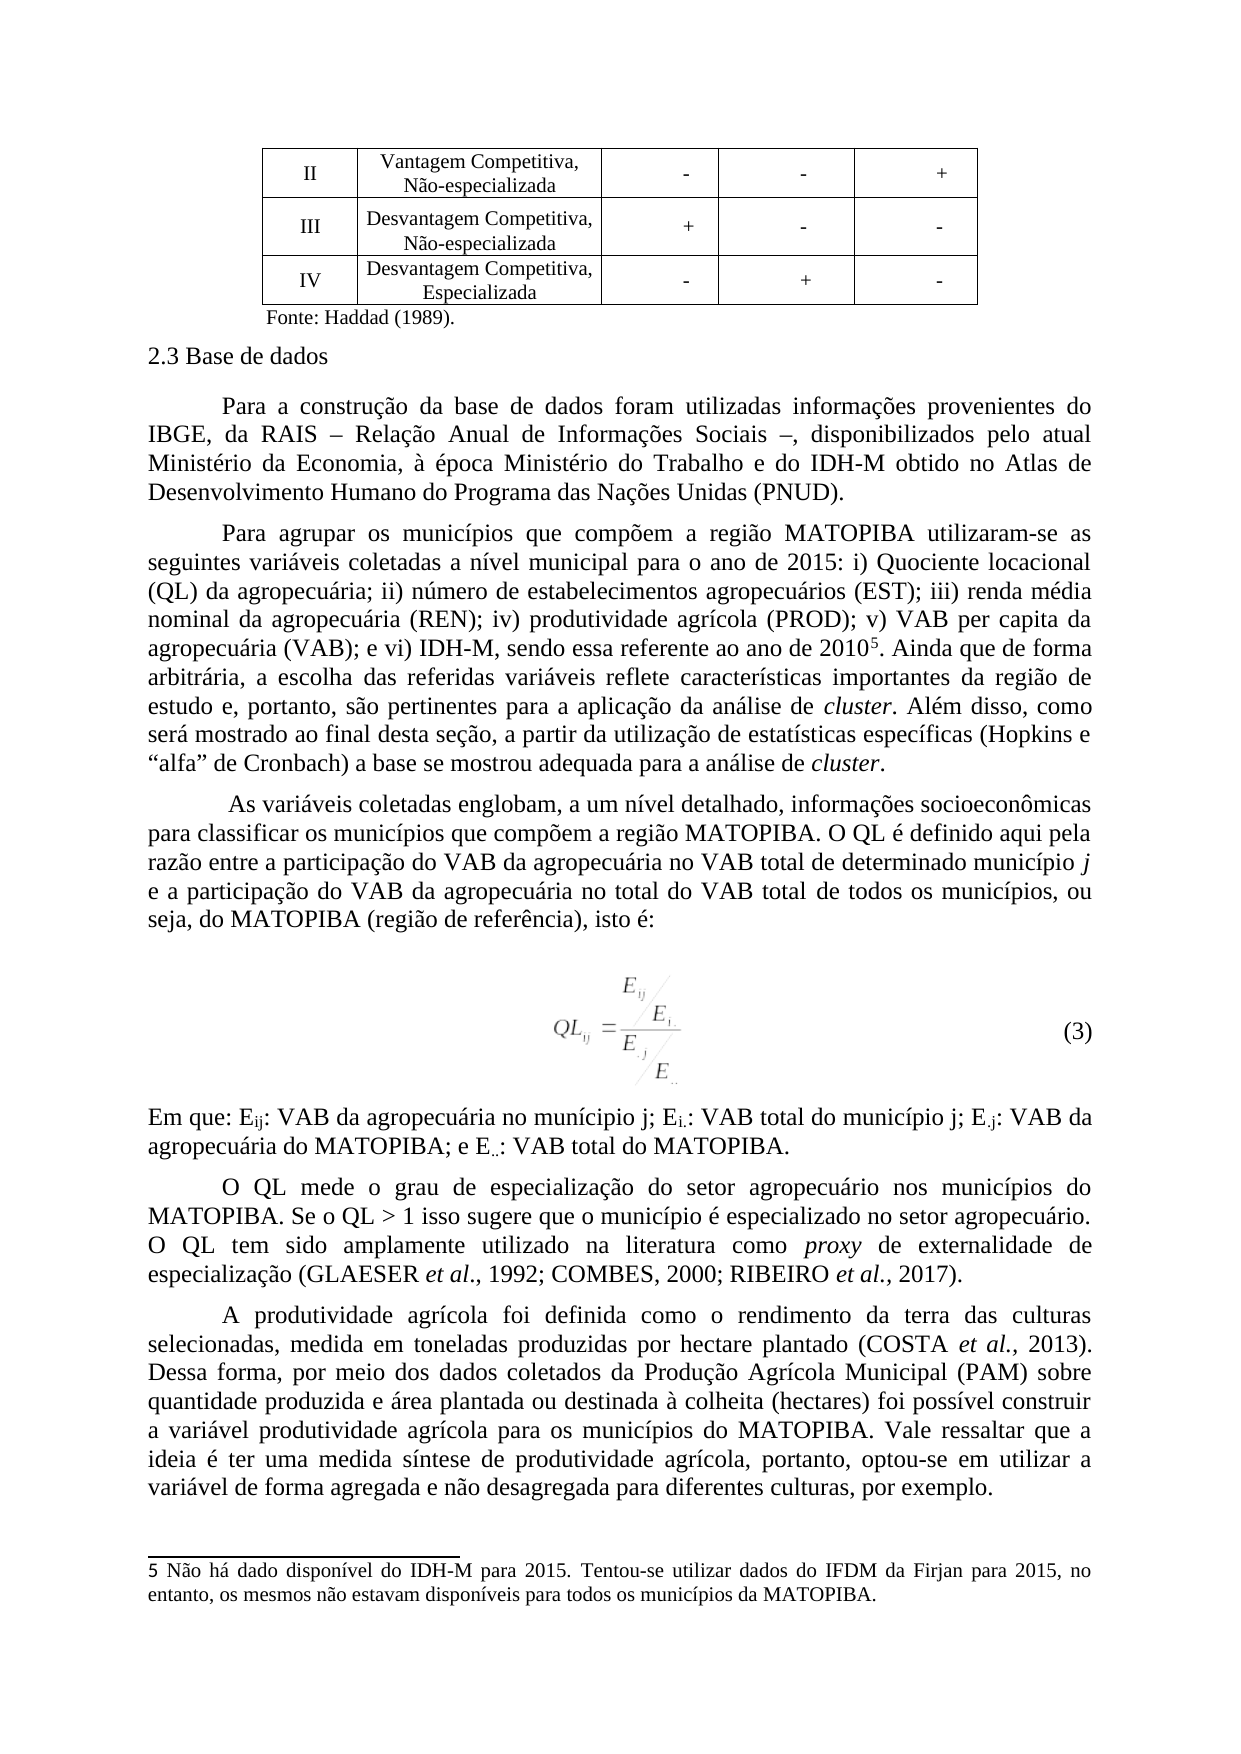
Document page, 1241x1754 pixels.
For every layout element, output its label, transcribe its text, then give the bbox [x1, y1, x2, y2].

table_cell + [855, 149, 977, 197]
table_cell - [602, 149, 718, 197]
text (3) [148, 946, 1092, 1090]
table_cell - [719, 149, 854, 197]
table_cell II [263, 149, 357, 197]
table_cell - [855, 256, 977, 304]
text Em que: Eij: VAB da agropecuária no munícipio j; Ei.: VAB total do município j; E.j: VAB da agropecuária do MATOPIBA; e E..: VAB total do MATOPIBA. [148, 1102, 1092, 1160]
text As variáveis coletadas englobam, a um nível detalhado, informações socioeconômicas para classificar os municípios que compõem a região MATOPIBA. O QL é definido aqui pela razão entre a participação do VAB da agropecuária no VAB total de determinado município j e a participação do VAB da agropecuária no total do VAB total de todos os municípios, ou seja, do MATOPIBA (região de referência), isto é: [148, 789, 1092, 933]
table_cell - [602, 256, 718, 304]
text Para agrupar os municípios que compõem a região MATOPIBA utilizaram-se as seguintes variáveis coletadas a nível municipal para o ano de 2015: i) Quociente locacional (QL) da agropecuária; ii) número de estabelecimentos agropecuários (EST); iii) renda média nominal da agropecuária (REN); iv) produtividade agrícola (PROD); v) VAB per capita da agropecuária (VAB); e vi) IDH-M, sendo essa referente ao ano de 2010. Ainda que de forma arbitrária, a escolha das referidas variáveis reflete características importantes da região de estudo e, portanto, são pertinentes para a aplicação da análise de cluster. Além disso, como será mostrado ao final desta seção, a partir da utilização de estatísticas específicas (Hopkins e “alfa” de Cronbach) a base se mostrou adequada para a análise de cluster. [148, 518, 1092, 777]
table_cell Desvantagem Competitiva, Especializada [358, 256, 601, 304]
table_cell - [719, 198, 854, 254]
text A produtividade agrícola foi definida como o rendimento da terra das culturas selecionadas, medida em toneladas produzidas por hectare plantado (COSTA et al., 2013). Dessa forma, por meio dos dados coletados da Produção Agrícola Municipal (PAM) sobre quantidade produzida e área plantada ou destinada à colheita (hectares) foi possível construir a variável produtividade agrícola para os municípios do MATOPIBA. Vale ressaltar que a ideia é ter uma medida síntese de produtividade agrícola, portanto, optou-se em utilizar a variável de forma agregada e não desagregada para diferentes culturas, por exemplo. [148, 1300, 1092, 1501]
table_cell III [263, 198, 357, 254]
table_cell IV [263, 256, 357, 304]
table_cell Vantagem Competitiva, Não-especializada [358, 149, 601, 197]
table_cell - [855, 198, 977, 254]
text O QL mede o grau de especialização do setor agropecuário nos municípios do MATOPIBA. Se o QL > 1 isso sugere que o município é especializado no setor agropecuário. O QL tem sido amplamente utilizado na literatura como proxy de externalidade de especialização (GLAESER et al., 1992; COMBES, 2000; RIBEIRO et al., 2017). [148, 1172, 1092, 1287]
text Fonte: Haddad (1989). [148, 305, 1092, 329]
text Para a construção da base de dados foram utilizadas informações provenientes do IBGE, da RAIS – Relação Anual de Informações Sociais –, disponibilizados pelo atual Ministério da Economia, à época Ministério do Trabalho e do IDH-M obtido no Atlas de Desenvolvimento Humano do Programa das Nações Unidas (PNUD). [148, 391, 1092, 506]
text Não há dado disponível do IDH-M para 2015. Tentou-se utilizar dados do IFDM da Firjan para 2015, no entanto, os mesmos não estavam disponíveis para todos os municípios da MATOPIBA. [148, 1557, 1092, 1606]
text 2.3 Base de dados [148, 341, 1092, 370]
table_cell Desvantagem Competitiva, Não-especializada [358, 198, 601, 254]
table_cell + [719, 256, 854, 304]
table_cell + [602, 198, 718, 254]
